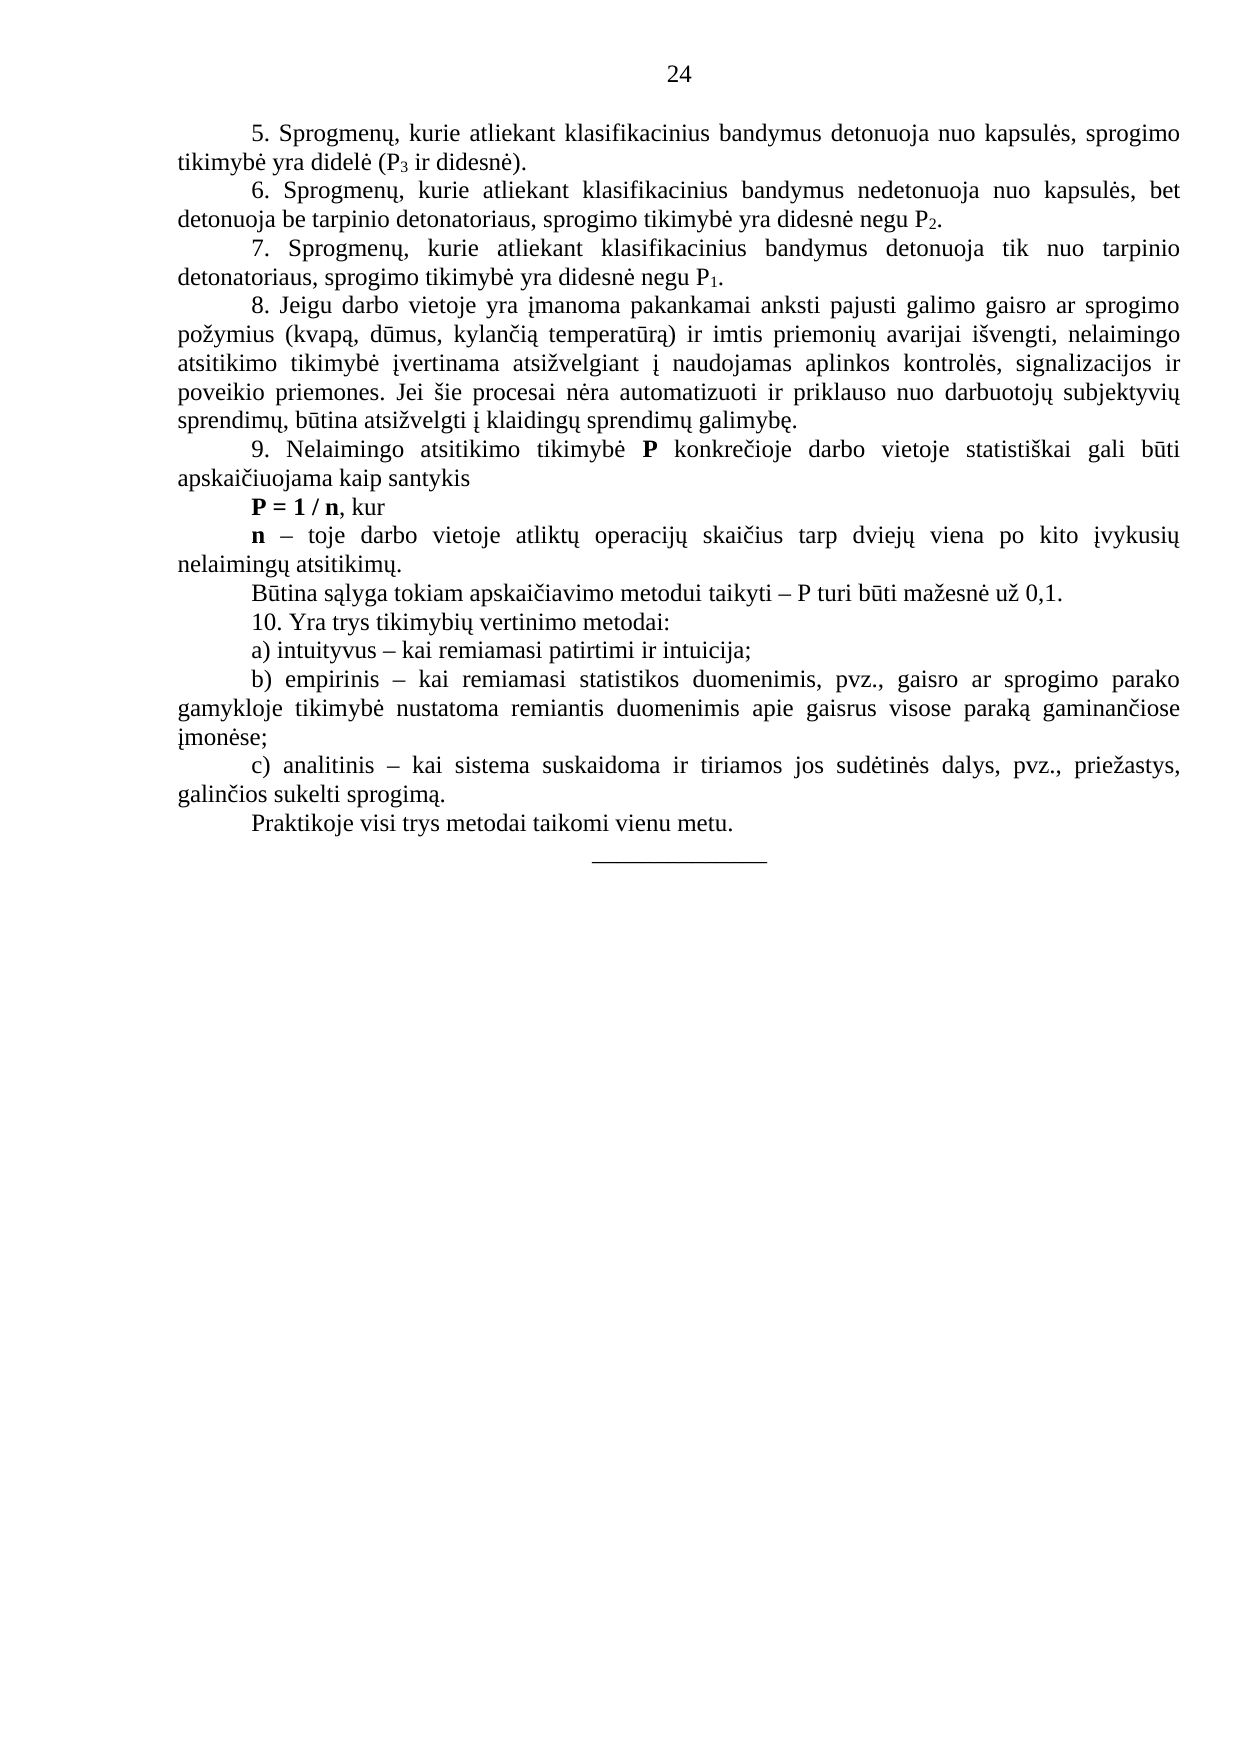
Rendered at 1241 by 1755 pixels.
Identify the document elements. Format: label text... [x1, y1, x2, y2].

text Praktikoje visi trys metodai taikomi vienu metu. [177, 808, 1181, 837]
text 6. Sprogmenų, kurie atliekant klasifikacinius bandymus nedetonuoja nuo kapsulės, bet detonuoja be tarpinio detonatoriaus, sprogimo tikimybė yra didesnė negu P2. [177, 176, 1181, 233]
text 9. Nelaimingo atsitikimo tikimybė P konkrečioje darbo vietoje statistiškai gali būti apskaičiuojama kaip santykis [177, 434, 1181, 492]
text ______________ [177, 837, 1181, 866]
text b) empirinis – kai remiamasi statistikos duomenimis, pvz., gaisro ar sprogimo parako gamykloje tikimybė nustatoma remiantis duomenimis apie gaisrus visose paraką gaminančiose įmonėse; [177, 664, 1181, 751]
text 5. Sprogmenų, kurie atliekant klasifikacinius bandymus detonuoja nuo kapsulės, sprogimo tikimybė yra didelė (P3 ir didesnė). [177, 118, 1181, 176]
text Būtina sąlyga tokiam apskaičiavimo metodui taikyti – P turi būti mažesnė už 0,1. [177, 578, 1181, 607]
text 8. Jeigu darbo vietoje yra įmanoma pakankamai anksti pajusti galimo gaisro ar sprogimo požymius (kvapą, dūmus, kylančią temperatūrą) ir imtis priemonių avarijai išvengti, nelaimingo atsitikimo tikimybė įvertinama atsižvelgiant į naudojamas aplinkos kontrolės, signalizacijos ir poveikio priemones. Jei šie procesai nėra automatizuoti ir priklauso nuo darbuotojų subjektyvių sprendimų, būtina atsižvelgti į klaidingų sprendimų galimybę. [177, 291, 1181, 434]
text n – toje darbo vietoje atliktų operacijų skaičius tarp dviejų viena po kito įvykusių nelaimingų atsitikimų. [177, 521, 1181, 578]
text c) analitinis – kai sistema suskaidoma ir tiriamos jos sudėtinės dalys, pvz., priežastys, galinčios sukelti sprogimą. [177, 751, 1181, 808]
text 10. Yra trys tikimybių vertinimo metodai: [177, 607, 1181, 636]
text a) intuityvus – kai remiamasi patirtimi ir intuicija; [177, 636, 1181, 664]
text 7. Sprogmenų, kurie atliekant klasifikacinius bandymus detonuoja tik nuo tarpinio detonatoriaus, sprogimo tikimybė yra didesnė negu P1. [177, 233, 1181, 291]
text P = 1 / n, kur [177, 492, 1181, 521]
